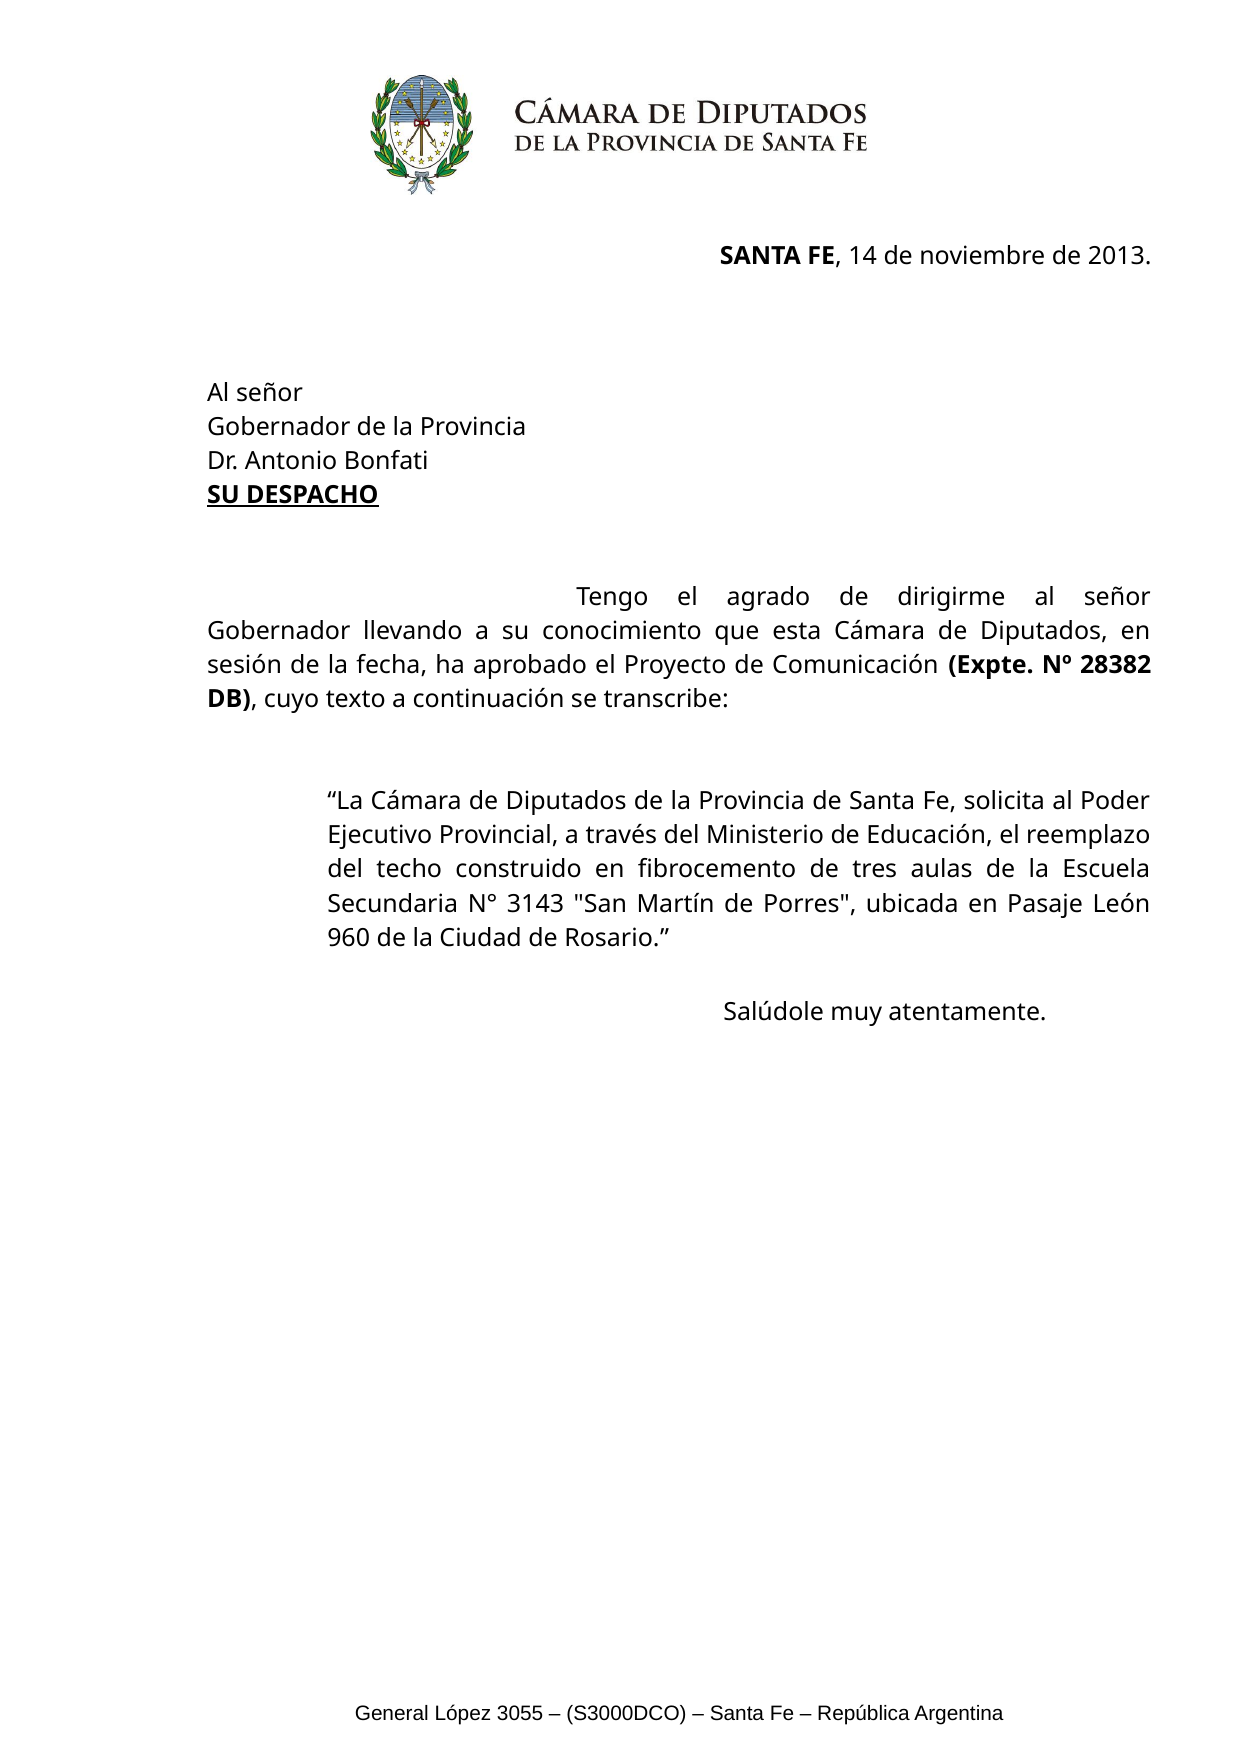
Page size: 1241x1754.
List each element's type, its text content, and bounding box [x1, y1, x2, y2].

text Gobernador de la Provincia [207, 408, 1152, 442]
text Tengo el agrado de dirigirme al señor Gobernador llevando a su conocimiento que esta Cámara de Diputados, en sesión de la fecha, ha aprobado el Proyecto de Comunicación (Expte. Nº 28382 DB), cuyo texto a continuación se transcribe: [207, 579, 1152, 715]
text Al señor [207, 374, 1152, 408]
text SANTA FE, 14 de noviembre de 2013. [207, 238, 1152, 272]
picture [370, 75, 867, 199]
text Dr. Antonio Bonfati [207, 442, 1152, 476]
text Salúdole muy atentamente. [649, 993, 1152, 1027]
text “La Cámara de Diputados de la Provincia de Santa Fe, solicita al Poder Ejecutivo Provincial, a través del Ministerio de Educación, el reemplazo del techo construido en fibrocemento de tres aulas de la Escuela Secundaria N° 3143 "San Martín de Porres", ubicada en Pasaje León 960 de la Ciudad de Rosario.” [327, 783, 1152, 953]
text SU DESPACHO [207, 476, 1152, 511]
